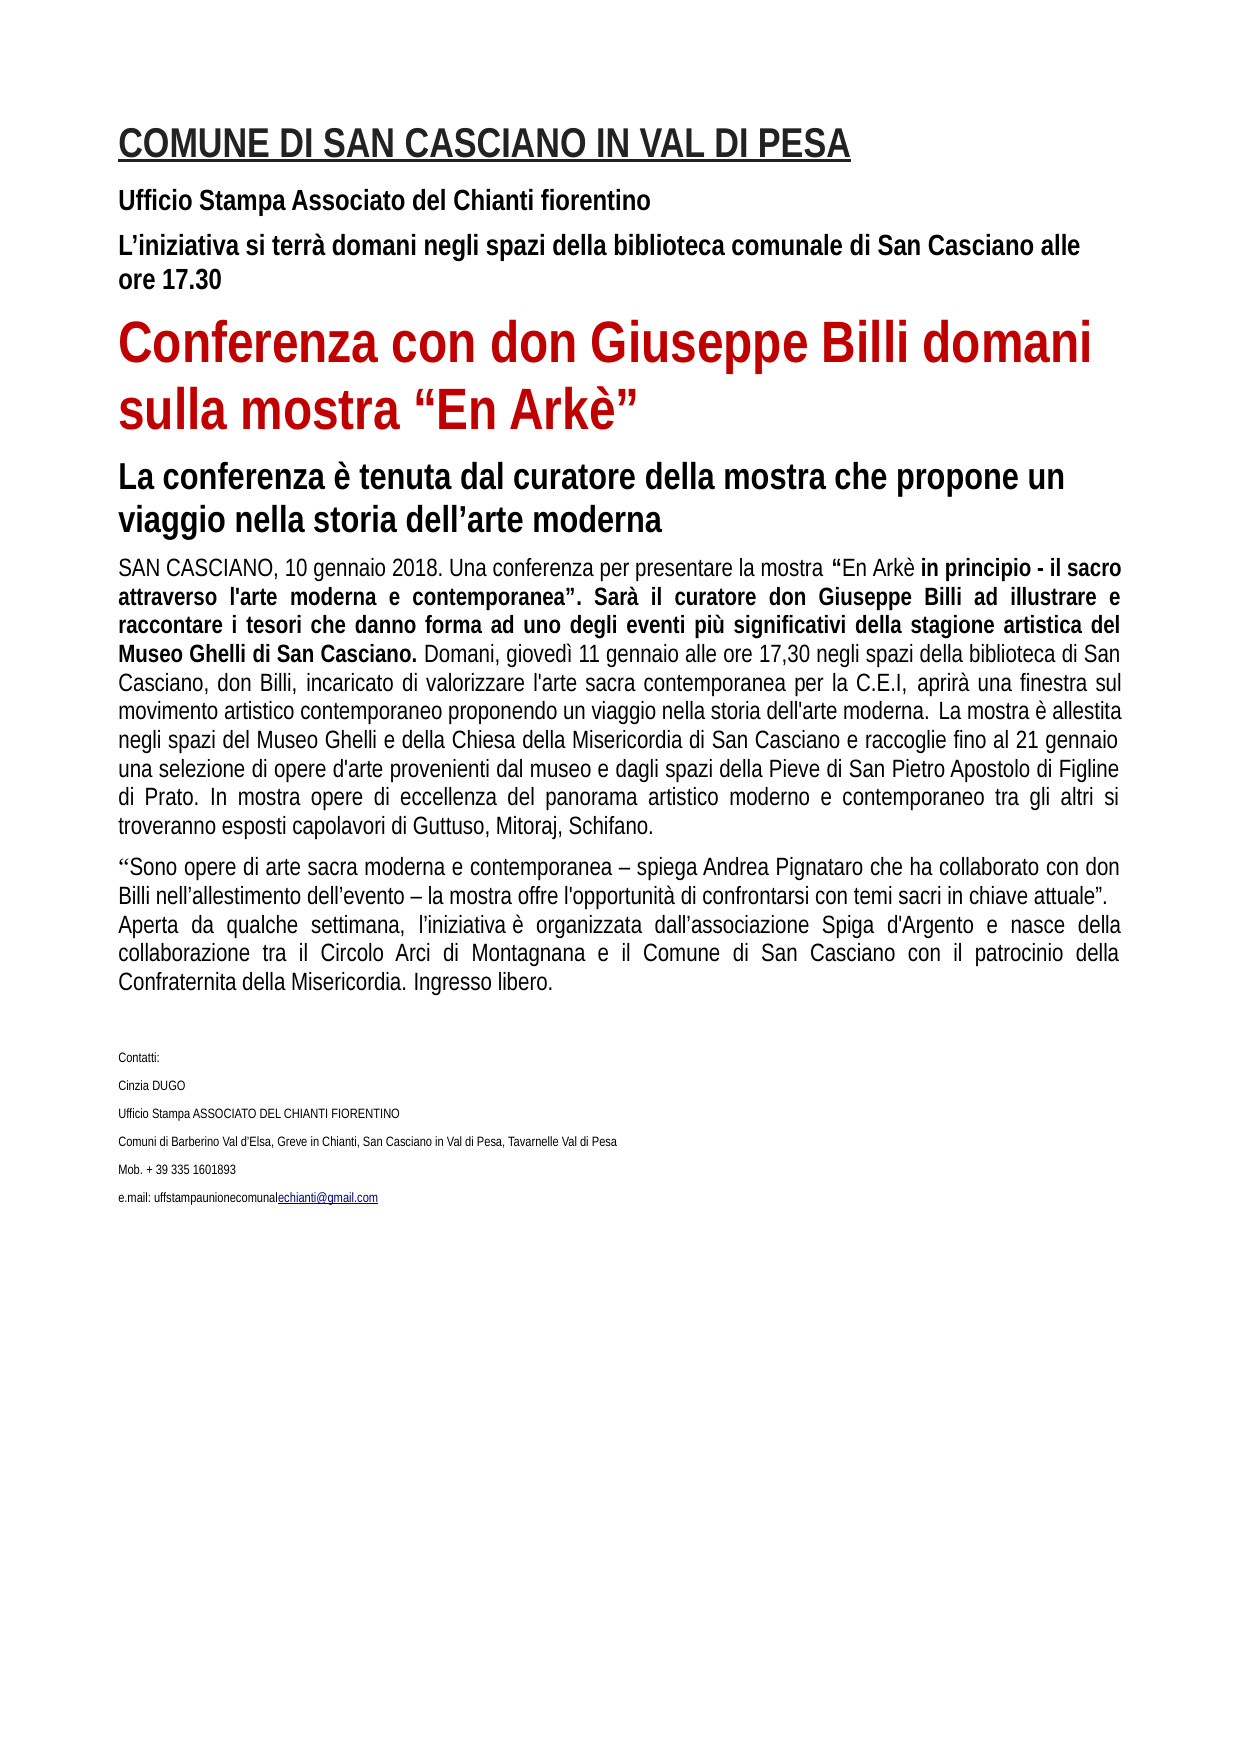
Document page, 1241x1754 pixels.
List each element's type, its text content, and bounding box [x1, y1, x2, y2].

text e.mail: uffstampaunionecomunalechianti@gmail.com [118, 1189, 1122, 1205]
text Ufficio Stampa Associato del Chianti fiorentino [118, 183, 1122, 216]
text Comuni di Barberino Val d’Elsa, Greve in Chianti, San Casciano in Val di Pesa, Tavarnelle Val di Pesa [118, 1133, 1122, 1149]
text L’iniziativa si terrà domani negli spazi della biblioteca comunale di San Casciano alle ore 17.30 [118, 228, 1122, 295]
text “Sono opere di arte sacra moderna e contemporanea – spiega Andrea Pignataro che ha collaborato con don Billi nell’allestimento dell’evento – la mostra offre l'opportunità di confrontarsi con temi sacri in chiave attuale”. Aperta da qualche settimana, l’iniziativa è organizzata dall’associazione Spiga d'Argento e nasce della collaborazione tra il Circolo Arci di Montagnana e il Comune di San Casciano con il patrocinio della Confraternita della Misericordia. Ingresso libero. [118, 852, 1122, 996]
text Cinzia DUGO [118, 1077, 1122, 1093]
text Ufficio Stampa ASSOCIATO DEL CHIANTI FIORENTINO [118, 1105, 1122, 1121]
text SAN CASCIANO, 10 gennaio 2018. Una conferenza per presentare la mostra “En Arkè in principio - il sacro attraverso l'arte moderna e contemporanea”. Sarà il curatore don Giuseppe Billi ad illustrare e raccontare i tesori che danno forma ad uno degli eventi più significativi della stagione artistica del Museo Ghelli di San Casciano. Domani, giovedì 11 gennaio alle ore 17,30 negli spazi della biblioteca di San Casciano, don Billi, incaricato di valorizzare l'arte sacra contemporanea per la C.E.I, aprirà una finestra sul movimento artistico contemporaneo proponendo un viaggio nella storia dell'arte moderna. La mostra è allestita negli spazi del Museo Ghelli e della Chiesa della Misericordia di San Casciano e raccoglie fino al 21 gennaio una selezione di opere d'arte provenienti dal museo e dagli spazi della Pieve di San Pietro Apostolo di Figline di Prato. In mostra opere di eccellenza del panorama artistico moderno e contemporaneo tra gli altri si troveranno esposti capolavori di Guttuso, Mitoraj, Schifano. [118, 553, 1122, 839]
text Conferenza con don Giuseppe Billi domani sulla mostra “En Arkè” [118, 308, 1122, 442]
text Contatti: [118, 1049, 1122, 1065]
text La conferenza è tenuta dal curatore della mostra che propone un viaggio nella storia dell’arte moderna [118, 454, 1122, 540]
text Mob. + 39 335 1601893 [118, 1161, 1122, 1177]
text COMUNE DI SAN CASCIANO IN VAL DI PESA [118, 118, 1122, 166]
